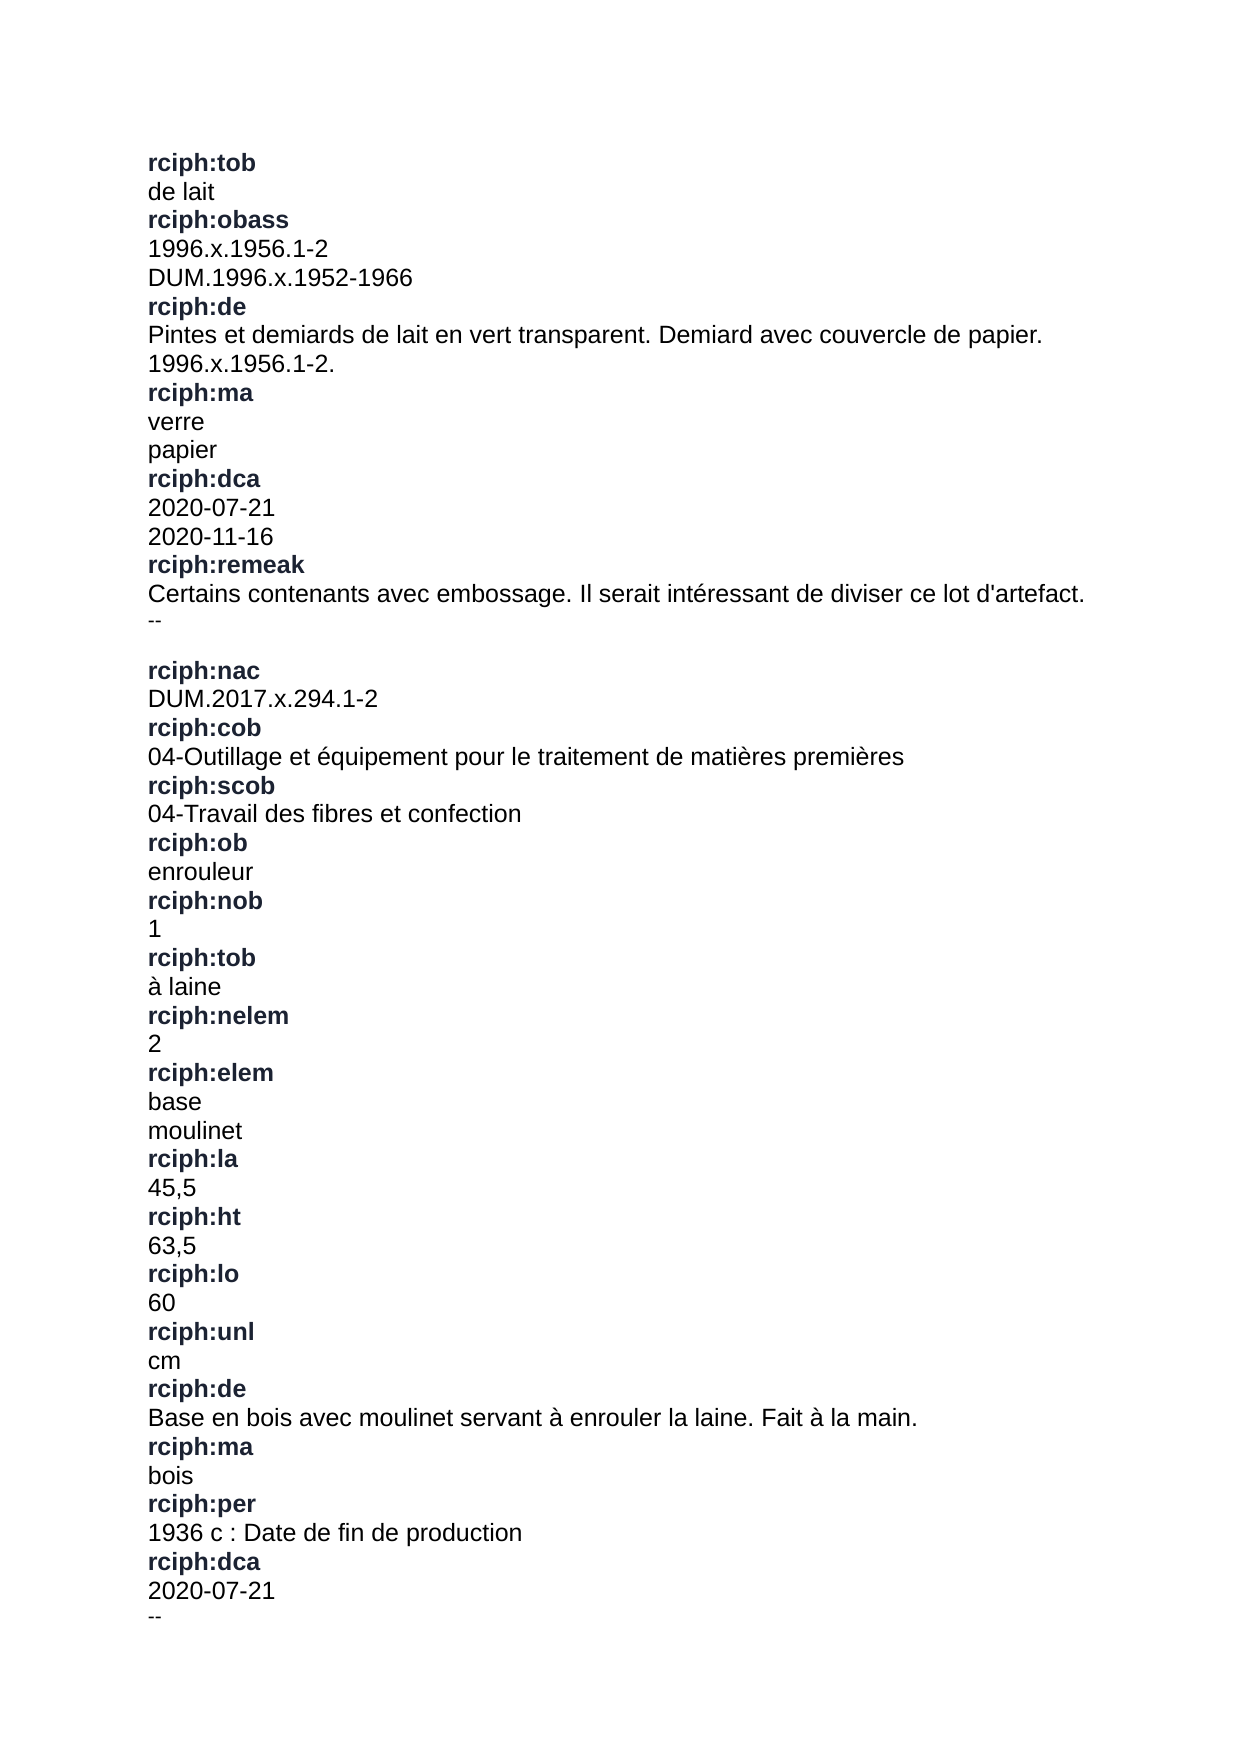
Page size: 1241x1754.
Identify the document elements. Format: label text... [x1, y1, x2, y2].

text 2 [148, 1029, 1092, 1058]
text rciph:la [148, 1144, 1092, 1173]
text 63,5 [148, 1231, 1092, 1259]
text à laine [148, 972, 1092, 1001]
text bois [148, 1461, 1092, 1489]
text 45,5 [148, 1173, 1092, 1202]
text rciph:nelem [148, 1001, 1092, 1029]
text rciph:ob [148, 828, 1092, 857]
text rciph:de [148, 291, 1092, 320]
text rciph:cob [148, 713, 1092, 742]
text de lait [148, 176, 1092, 205]
text DUM.2017.x.294.1-2 [148, 684, 1092, 713]
text rciph:ma [148, 1432, 1092, 1461]
text rciph:nob [148, 886, 1092, 914]
text -- [148, 1604, 1092, 1628]
text 1936 c : Date de fin de production [148, 1518, 1092, 1547]
text Pintes et demiards de lait en vert transparent. Demiard avec couvercle de papier. 1996.x.1956.1-2. [148, 320, 1092, 378]
text 04-Travail des fibres et confection [148, 799, 1092, 828]
text rciph:de [148, 1374, 1092, 1403]
text enrouleur [148, 857, 1092, 886]
text 60 [148, 1288, 1092, 1317]
text 2020-07-21 [148, 1576, 1092, 1604]
text verre [148, 406, 1092, 435]
text rciph:scob [148, 771, 1092, 799]
text rciph:unl [148, 1317, 1092, 1346]
text -- [148, 608, 1092, 632]
text rciph:dca [148, 464, 1092, 493]
text 2020-11-16 [148, 521, 1092, 550]
text 1 [148, 914, 1092, 943]
text rciph:ma [148, 378, 1092, 406]
text 04-Outillage et équipement pour le traitement de matières premières [148, 742, 1092, 771]
text base [148, 1087, 1092, 1116]
text Certains contenants avec embossage. Il serait intéressant de diviser ce lot d'artefact. [148, 579, 1092, 608]
text rciph:tob [148, 148, 1092, 176]
text cm [148, 1346, 1092, 1374]
text rciph:elem [148, 1058, 1092, 1087]
text rciph:dca [148, 1547, 1092, 1576]
text rciph:per [148, 1489, 1092, 1518]
text rciph:lo [148, 1259, 1092, 1288]
text rciph:remeak [148, 550, 1092, 579]
text rciph:ht [148, 1202, 1092, 1231]
text DUM.1996.x.1952-1966 [148, 263, 1092, 291]
text rciph:obass [148, 205, 1092, 234]
text papier [148, 435, 1092, 464]
text 1996.x.1956.1-2 [148, 234, 1092, 263]
text Base en bois avec moulinet servant à enrouler la laine. Fait à la main. [148, 1403, 1092, 1432]
text rciph:nac [148, 656, 1092, 684]
text rciph:tob [148, 943, 1092, 972]
text moulinet [148, 1116, 1092, 1144]
text 2020-07-21 [148, 493, 1092, 521]
